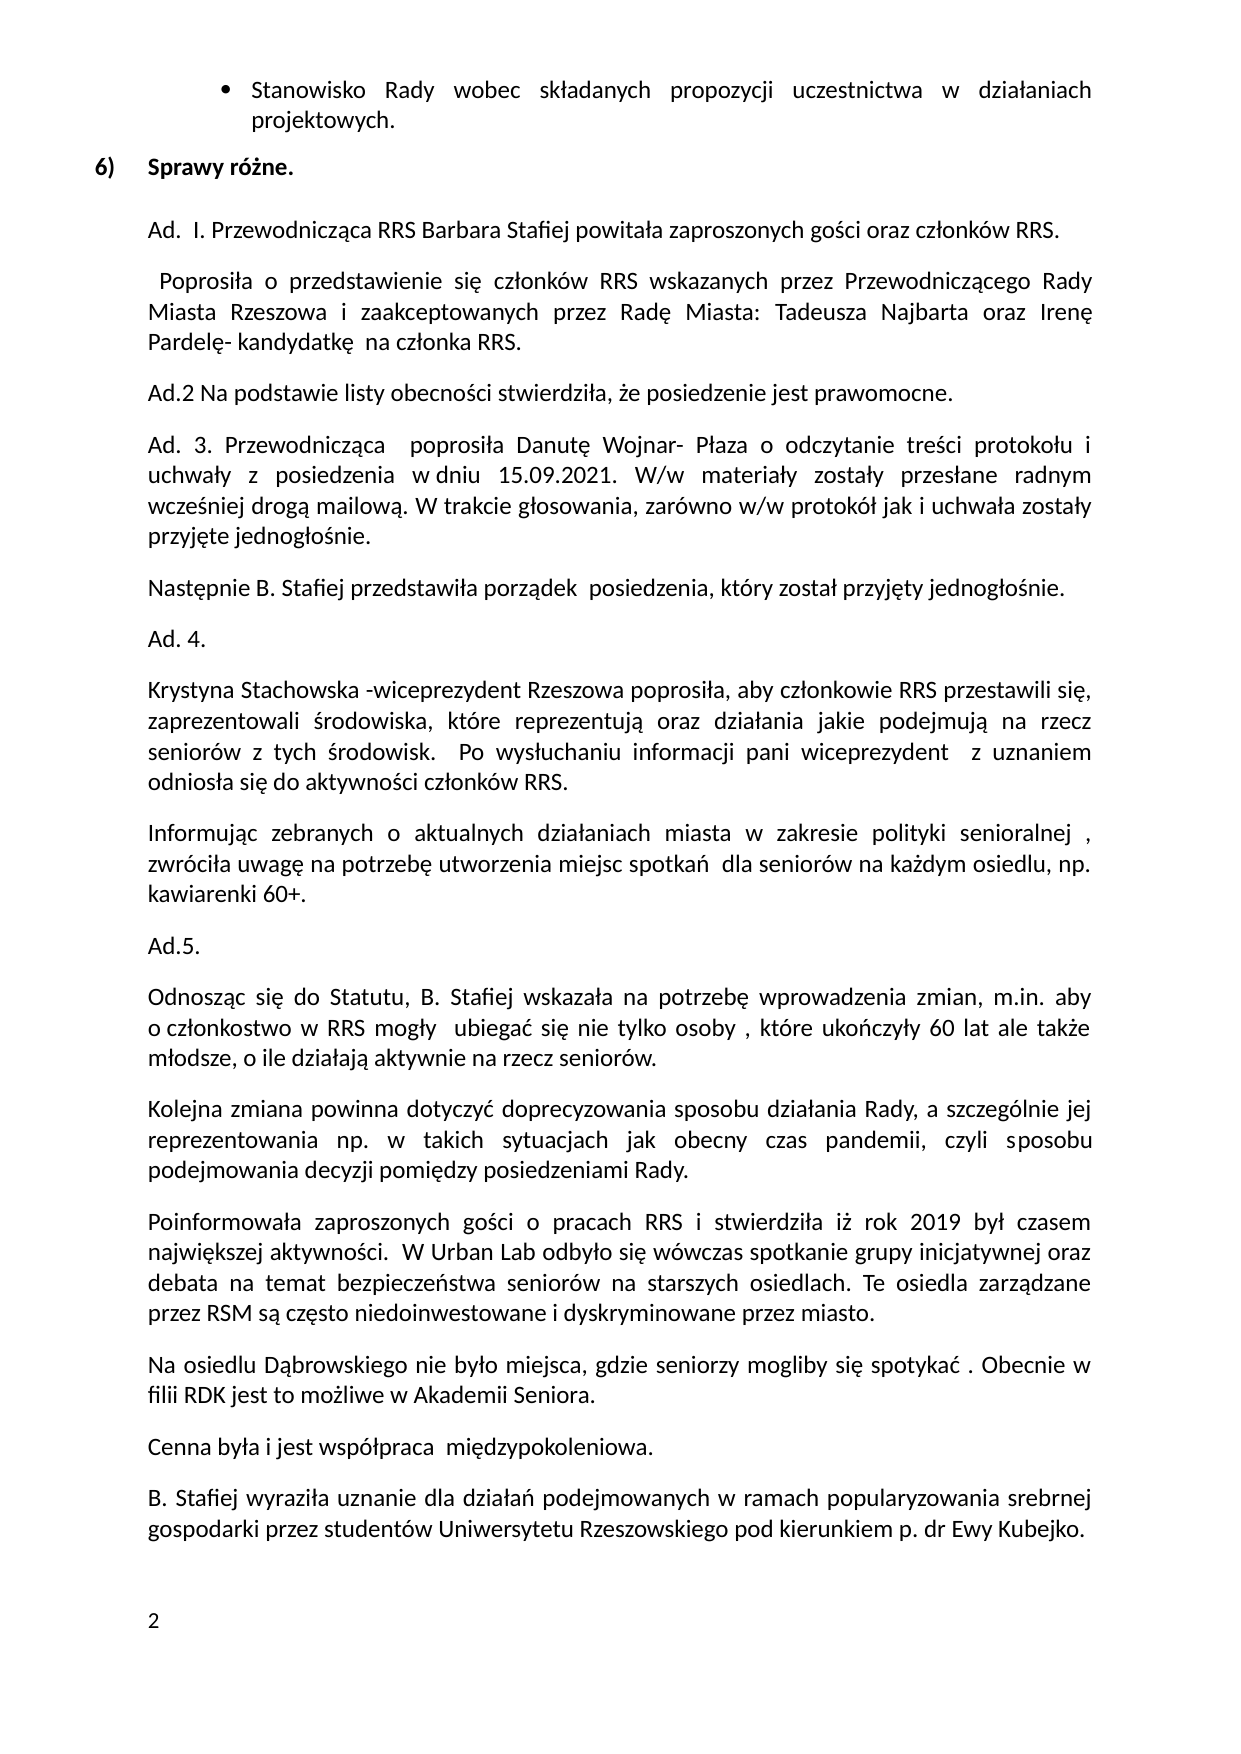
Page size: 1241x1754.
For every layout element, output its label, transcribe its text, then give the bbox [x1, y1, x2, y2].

text Cenna była i jest współpraca międzypokoleniowa. [148, 1431, 1093, 1461]
text Ad.2 Na podstawie listy obecności stwierdziła, że posiedzenie jest prawomocne. [148, 378, 1093, 408]
text Poprosiła o przedstawienie się członków RRS wskazanych przez Przewodniczącego Rady Miasta Rzeszowa i zaakceptowanych przez Radę Miasta: Tadeusza Najbarta oraz Irenę Pardelę- kandydatkę na członka RRS. [148, 265, 1093, 357]
text Odnosząc się do Statutu, B. Stafiej wskazała na potrzebę wprowadzenia zmian, m.in. aby o członkostwo w RRS mogły ubiegać się nie tylko osoby , które ukończyły 60 lat ale także młodsze, o ile działają aktywnie na rzecz seniorów. [148, 981, 1093, 1073]
text Krystyna Stachowska -wiceprezydent Rzeszowa poprosiła, aby członkowie RRS przestawili się, zaprezentowali środowiska, które reprezentują oraz działania jakie podejmują na rzecz seniorów z tych środowisk. Po wysłuchaniu informacji pani wiceprezydent z uznaniem odniosła się do aktywności członków RRS. [148, 674, 1093, 797]
text Poinformowała zaproszonych gości o pracach RRS i stwierdziła iż rok 2019 był czasem największej aktywności. W Urban Lab odbyło się wówczas spotkanie grupy inicjatywnej oraz debata na temat bezpieczeństwa seniorów na starszych osiedlach. Te osiedla zarządzane przez RSM są często niedoinwestowane i dyskryminowane przez miasto. [148, 1206, 1093, 1328]
text Na osiedlu Dąbrowskiego nie było miejsca, gdzie seniorzy mogliby się spotykać . Obecnie w filii RDK jest to możliwe w Akademii Seniora. [148, 1349, 1093, 1410]
list Sprawy różne. [94, 151, 1171, 182]
text Ad.5. [148, 930, 1093, 960]
text Ad. 4. [148, 623, 1093, 654]
text B. Stafiej wyraziła uznanie dla działań podejmowanych w ramach popularyzowania srebrnej gospodarki przez studentów Uniwersytetu Rzeszowskiego pod kierunkiem p. dr Ewy Kubejko. [148, 1482, 1093, 1543]
list Stanowisko Rady wobec składanych propozycji uczestnictwa w działaniach projektowych. [221, 74, 1093, 135]
text Kolejna zmiana powinna dotyczyć doprecyzowania sposobu działania Rady, a szczególnie jej reprezentowania np. w takich sytuacjach jak obecny czas pandemii, czyli sposobu podejmowania decyzji pomiędzy posiedzeniami Rady. [148, 1094, 1093, 1185]
text Informując zebranych o aktualnych działaniach miasta w zakresie polityki senioralnej , zwróciła uwagę na potrzebę utworzenia miejsc spotkań dla seniorów na każdym osiedlu, np. kawiarenki 60+. [148, 817, 1093, 909]
text Ad. I. Przewodnicząca RRS Barbara Stafiej powitała zaproszonych gości oraz członków RRS. [148, 214, 1093, 244]
text Ad. 3. Przewodnicząca poprosiła Danutę Wojnar- Płaza o odczytanie treści protokołu i uchwały z posiedzenia w dniu 15.09.2021. W/w materiały zostały przesłane radnym wcześniej drogą mailową. W trakcie głosowania, zarówno w/w protokół jak i uchwała zostały przyjęte jednogłośnie. [148, 429, 1093, 551]
text Następnie B. Stafiej przedstawiła porządek posiedzenia, który został przyjęty jednogłośnie. [148, 572, 1093, 602]
